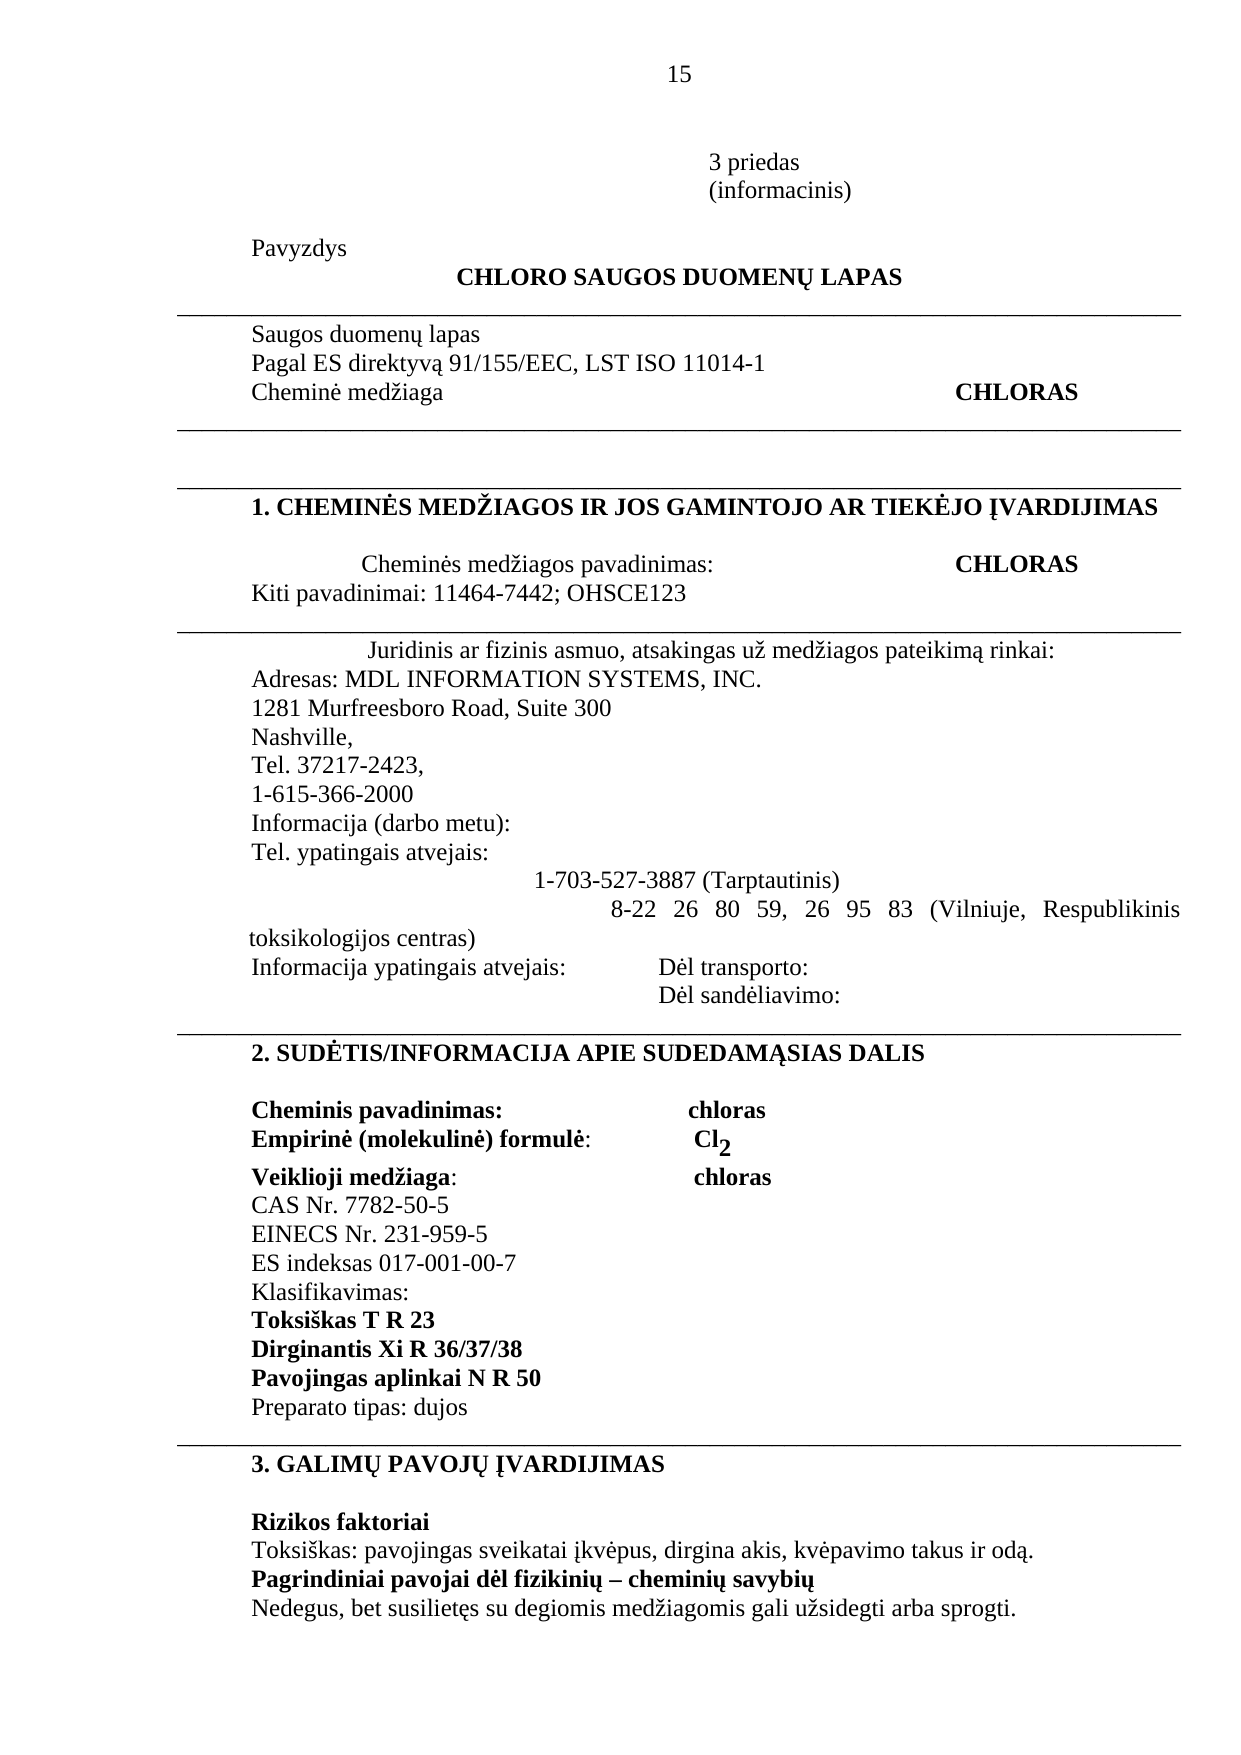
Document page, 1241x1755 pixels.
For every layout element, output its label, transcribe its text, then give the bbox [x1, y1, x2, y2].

text Klasifikavimas: [177, 1277, 1181, 1305]
text Cheminė medžiaga CHLORAS [177, 377, 1181, 406]
text Pavojingas aplinkai N R 50 [177, 1363, 1181, 1392]
text EINECS Nr. 231-959-5 [177, 1219, 1181, 1248]
text Veiklioji medžiaga: chloras [177, 1162, 1181, 1190]
text 3. GALIMŲ PAVOJŲ ĮVARDIJIMAS [177, 1449, 1181, 1478]
text Toksiškas T R 23 [177, 1305, 1181, 1334]
text Empirinė (molekulinė) formulė: Cl2 [177, 1124, 1181, 1162]
text Tel. 37217-2423, [177, 751, 1181, 779]
text Cheminės medžiagos pavadinimas: CHLORAS [177, 549, 1181, 578]
text ES indeksas 017-001-00-7 [177, 1248, 1181, 1277]
text Adresas: MDL INFORMATION SYSTEMS, INC. [177, 664, 1181, 693]
text Pagal ES direktyvą 91/155/EEC, LST ISO 11014-1 [177, 348, 1181, 377]
text CAS Nr. 7782-50-5 [177, 1190, 1181, 1219]
text Pagrindiniai pavojai dėl fizikinių – cheminių savybių [177, 1564, 1181, 1593]
text 1-703-527-3887 (Tarptautinis) [177, 866, 1181, 894]
text Tel. ypatingais atvejais: [177, 837, 1181, 866]
text Saugos duomenų lapas [177, 319, 1181, 348]
text Informacija (darbo metu): [177, 808, 1181, 837]
text Preparato tipas: dujos [177, 1392, 1181, 1420]
text Toksiškas: pavojingas sveikatai įkvėpus, dirgina akis, kvėpavimo takus ir odą. [177, 1535, 1181, 1564]
text Informacija ypatingais atvejais: Dėl transporto: [177, 952, 1181, 981]
text 1. CHEMINĖS MEDŽIAGOS IR JOS GAMINTOJO AR TIEKĖJO ĮVARDIJIMAS [177, 492, 1181, 521]
text (informacinis) [177, 176, 1181, 204]
text Dėl sandėliavimo: [177, 981, 1181, 1009]
text 8-22 26 80 59, 26 95 83 (Vilniuje, Respublikinis toksikologijos centras) [248, 894, 1181, 952]
text 2. SUDĖTIS/INFORMACIJA APIE SUDEDAMĄSIAS DALIS [177, 1038, 1181, 1067]
text Dirginantis Xi R 36/37/38 [177, 1334, 1181, 1363]
text Rizikos faktoriai [177, 1507, 1181, 1535]
text Pavyzdys [177, 233, 1181, 262]
text Kiti pavadinimai: 11464-7442; OHSCE123 [177, 578, 1181, 607]
text Nashville, [177, 722, 1181, 751]
text 1-615-366-2000 [177, 779, 1181, 808]
text Cheminis pavadinimas: chloras [177, 1096, 1181, 1124]
text CHLORO SAUGOS DUOMENŲ LAPAS [177, 262, 1181, 291]
text Nedegus, bet susilietęs su degiomis medžiagomis gali užsidegti arba sprogti. [177, 1593, 1181, 1622]
text 3 priedas [177, 147, 1181, 176]
text Juridinis ar fizinis asmuo, atsakingas už medžiagos pateikimą rinkai: [177, 636, 1181, 664]
text 1281 Murfreesboro Road, Suite 300 [177, 693, 1181, 722]
